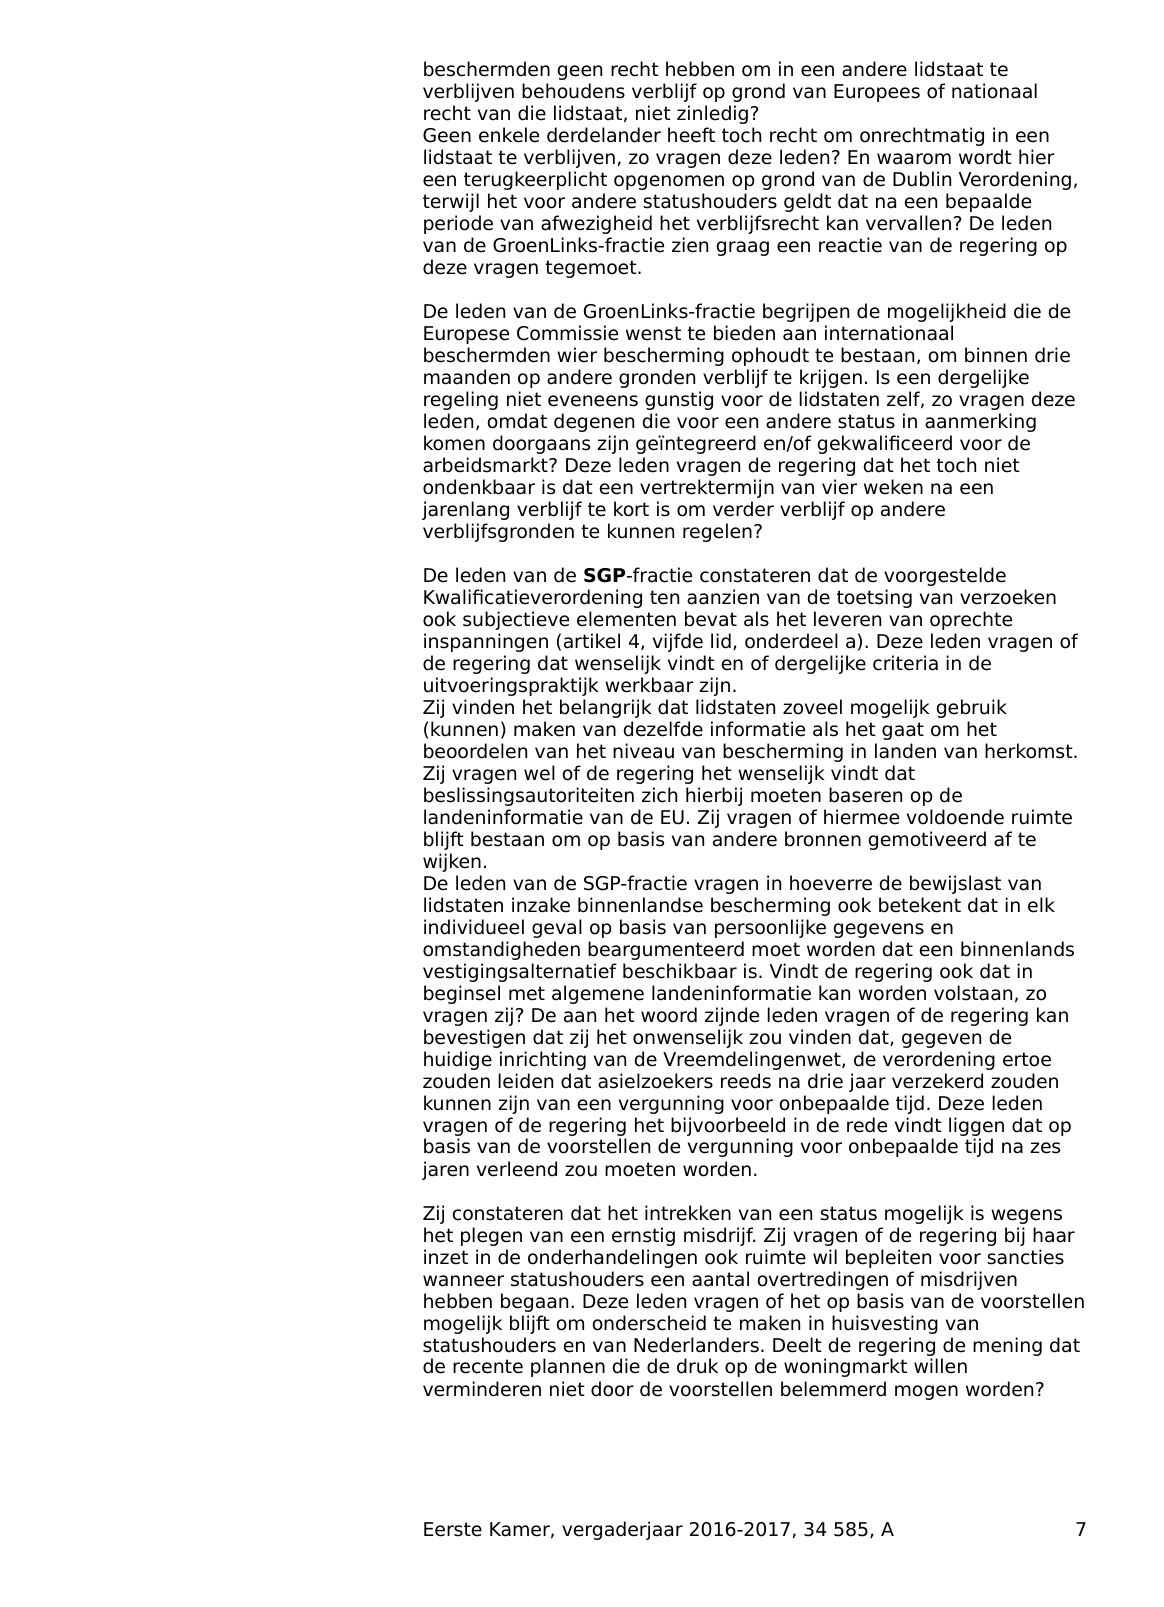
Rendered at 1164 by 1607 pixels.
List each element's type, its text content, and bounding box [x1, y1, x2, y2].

text Zij vinden het belangrijk dat lidstaten zoveel mogelijk gebruik (kunnen) maken van dezelfde informatie als het gaat om het beoordelen van het niveau van bescherming in landen van herkomst. Zij vragen wel of de regering het wenselijk vindt dat beslissingsautoriteiten zich hierbij moeten baseren op de landeninformatie van de EU. Zij vragen of hiermee voldoende ruimte blijft bestaan om op basis van andere bronnen gemotiveerd af te wijken. [422, 697, 1087, 873]
text Zij constateren dat het intrekken van een status mogelijk is wegens het plegen van een ernstig misdrijf. Zij vragen of de regering bij haar inzet in de onderhandelingen ook ruimte wil bepleiten voor sancties wanneer statushouders een aantal overtredingen of misdrijven hebben begaan. Deze leden vragen of het op basis van de voorstellen mogelijk blijft om onderscheid te maken in huisvesting van statushouders en van Nederlanders. Deelt de regering de mening dat de recente plannen die de druk op de woningmarkt willen verminderen niet door de voorstellen belemmerd mogen worden? [422, 1203, 1087, 1400]
text De leden van de SGP-fractie constateren dat de voorgestelde Kwalificatieverordening ten aanzien van de toetsing van verzoeken ook subjectieve elementen bevat als het leveren van oprechte inspanningen (artikel 4, vijfde lid, onderdeel a). Deze leden vragen of de regering dat wenselijk vindt en of dergelijke criteria in de uitvoeringspraktijk werkbaar zijn. [422, 565, 1087, 697]
text beschermden geen recht hebben om in een andere lidstaat te verblijven behoudens verblijf op grond van Europees of nationaal recht van die lidstaat, niet zinledig? [422, 59, 1087, 125]
text De leden van de GroenLinks-fractie begrijpen de mogelijkheid die de Europese Commissie wenst te bieden aan internationaal beschermden wier bescherming ophoudt te bestaan, om binnen drie maanden op andere gronden verblijf te krijgen. Is een dergelijke regeling niet eveneens gunstig voor de lidstaten zelf, zo vragen deze leden, omdat degenen die voor een andere status in aanmerking komen doorgaans zijn geïntegreerd en/of gekwalificeerd voor de arbeidsmarkt? Deze leden vragen de regering dat het toch niet ondenkbaar is dat een vertrektermijn van vier weken na een jarenlang verblijf te kort is om verder verblijf op andere verblijfsgronden te kunnen regelen? [422, 301, 1087, 543]
text Geen enkele derdelander heeft toch recht om onrechtmatig in een lidstaat te verblijven, zo vragen deze leden? En waarom wordt hier een terugkeerplicht opgenomen op grond van de Dublin Verordening, terwijl het voor andere statushouders geldt dat na een bepaalde periode van afwezigheid het verblijfsrecht kan vervallen? De leden van de GroenLinks-fractie zien graag een reactie van de regering op deze vragen tegemoet. [422, 125, 1087, 279]
text De leden van de SGP-fractie vragen in hoeverre de bewijslast van lidstaten inzake binnenlandse bescherming ook betekent dat in elk individueel geval op basis van persoonlijke gegevens en omstandigheden beargumenteerd moet worden dat een binnenlands vestigingsalternatief beschikbaar is. Vindt de regering ook dat in beginsel met algemene landeninformatie kan worden volstaan, zo vragen zij? De aan het woord zijnde leden vragen of de regering kan bevestigen dat zij het onwenselijk zou vinden dat, gegeven de huidige inrichting van de Vreemdelingenwet, de verordening ertoe zouden leiden dat asielzoekers reeds na drie jaar verzekerd zouden kunnen zijn van een vergunning voor onbepaalde tijd. Deze leden vragen of de regering het bijvoorbeeld in de rede vindt liggen dat op basis van de voorstellen de vergunning voor onbepaalde tijd na zes jaren verleend zou moeten worden. [422, 873, 1087, 1180]
